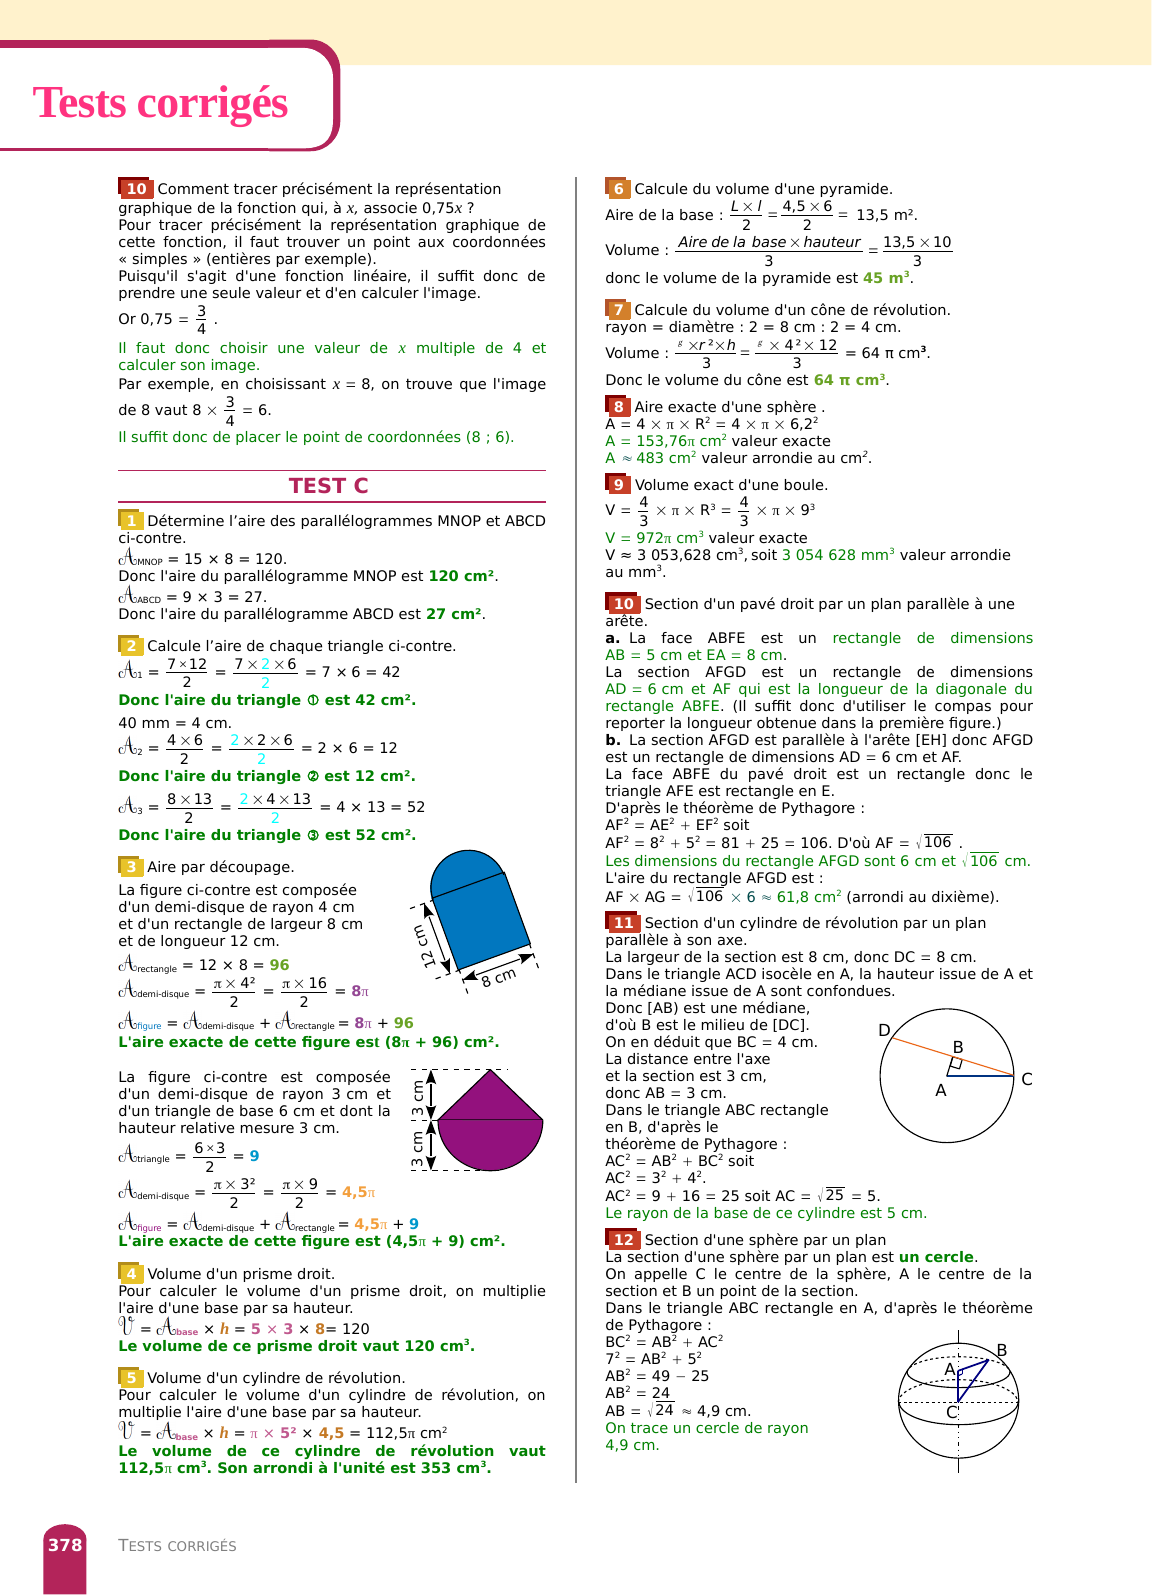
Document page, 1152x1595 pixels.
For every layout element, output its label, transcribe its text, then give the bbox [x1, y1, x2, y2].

text La figure ci-contre est composée d'un demi-disque de rayon 3 cm et d'un triangle de base 6 cm et dont la hauteur relative mesure 3 cm. [118, 1068, 546, 1136]
text 3 === 4 × 13 = 52 [118, 791, 546, 827]
subtitle Section d'une sphère par un plan [637, 1228, 1033, 1249]
picture [156, 1316, 176, 1335]
subtitle Aire exacte d'une sphère . [626, 395, 1033, 416]
list rayon = diamètre : 2 = 8 cm : 2 = 4 cm. [605, 319, 1033, 336]
text TEST C [118, 471, 546, 501]
picture [156, 1421, 176, 1439]
picture [275, 1211, 295, 1230]
text MNOP = 15 × 8 = 120. [118, 547, 546, 568]
text Donc l'aire du parallélogramme MNOP est 120 cm². [118, 568, 546, 585]
subtitle Comment tracer précisément la représentation graphique de la fonction qui, à x, associe 0,75x ? [118, 177, 546, 217]
text La distance entre l'axe et la section est 3 cm, donc AB = 3 cm. [941, 1051, 1013, 1074]
text 72 = AB2  52 [999, 1351, 1033, 1367]
text La distance entre l'axe et la section est 3 cm, donc AB = 3 cm. [881, 1051, 1013, 1102]
text AB2 = 24 [605, 1384, 900, 1401]
picture [118, 546, 137, 565]
text Or 0,75 =. [118, 302, 546, 338]
text On trace un cercle de rayon 4,9 cm. [605, 1420, 932, 1454]
text = base × h = 5 × 3 × 8= 120 [118, 1317, 546, 1338]
text Pour calculer le volume d'un prisme droit, on multiplie l'aire d'une base par sa hauteur. [118, 1283, 546, 1317]
picture [118, 1179, 137, 1198]
text [900, 1384, 957, 1401]
text AB =≈ 4,9 cm. [605, 1401, 901, 1420]
picture [118, 584, 137, 603]
text Il faut donc choisir une valeur de x multiple de 4 et calculer son image. [118, 338, 546, 374]
picture [118, 735, 137, 754]
text On appelle C le centre de la sphère, A le centre de la section et B un point de la section. [605, 1266, 1033, 1299]
subtitle Calcule l’aire de chaque triangle ci-contre. [118, 634, 546, 655]
list La section AFGD est parallèle à l'arête [EH] donc AFGD est un rectangle de dimensions AD = 6 cm et AF. [605, 732, 1033, 766]
text V =× π × R3 =× π × 93 [605, 493, 1033, 529]
list 40 mm = 4 cm. [118, 714, 546, 731]
subtitle Calcule du volume d'un cône de révolution. [605, 298, 1033, 319]
picture [275, 1010, 295, 1029]
text [932, 1344, 985, 1351]
text Puisqu'il s'agit d'une fonction linéaire, il suffit donc de prendre une seule valeur et d'en calculer l'image. [118, 268, 546, 302]
text L'aire exacte de cette figure est (8π + 96) cm². [118, 1032, 546, 1051]
text ABCD = 9 × 3 = 27. [118, 585, 546, 606]
subtitle [491, 856, 546, 876]
text Dans le triangle ABC rectangle en B, d'après le théorème de Pythagore : AC2 = AB2  BC2 soit AC2 = 32  42. [605, 1102, 1033, 1187]
picture [118, 978, 137, 997]
list donc le volume de la pyramide est 45 m3. [605, 270, 1033, 287]
text V = 972π cm3 valeur exacte [605, 529, 1033, 547]
text figure = demi-disque + rectangle = 4,5π + 9 [118, 1212, 546, 1233]
text = base × h = π × 5² × 4,5 = 112,5π cm2 [118, 1421, 546, 1442]
text BC2 = AB2  AC2 [605, 1333, 958, 1351]
text demi-disque === 4,5π [118, 1176, 546, 1212]
text Donc l'aire du triangle  est 42 cm². [118, 692, 546, 708]
text 72 = AB2  52 [913, 1351, 1005, 1367]
text [1018, 1384, 1033, 1401]
picture [118, 659, 137, 678]
text La largeur de la section est 8 cm, donc DC = 8 cm. [605, 949, 1033, 966]
text [959, 1333, 1033, 1351]
text La distance entre l'axe et la section est 3 cm, donc AB = 3 cm. [605, 1051, 884, 1102]
text figure = demi-disque + rectangle = 8π + 96 [118, 1011, 546, 1032]
text AF2 = 82  52 = 81  25 = 106. D'où AF =. [605, 834, 1033, 852]
text 1 === 7 × 6 = 42 [118, 655, 546, 692]
text Le volume de ce prisme droit vaut 120 cm3. [118, 1338, 546, 1355]
text AB2 = 49 − 25 [1009, 1367, 1033, 1384]
picture [118, 1010, 137, 1029]
subtitle Détermine l’aire des parallélogrammes MNOP et ABCD ci-contre. [118, 509, 546, 547]
text Le volume de ce cylindre de révolution vaut 112,5π cm3. Son arrondi à l'unité est 353 cm3. [118, 1442, 546, 1477]
text rectangle = 12 × 8 = 96 [461, 953, 532, 974]
text 72 = AB2  52 [605, 1351, 925, 1367]
text Il suffit donc de placer le point de coordonnées (8 ; 6). [118, 429, 546, 446]
list Volume : [605, 234, 1033, 270]
text rectangle = 12 × 8 = 96 [484, 953, 546, 974]
list La face ABFE est un rectangle de dimensions AB = 5 cm et EA = 8 cm. [605, 630, 1033, 664]
text La section d'une sphère par un plan est un cercle. [605, 1249, 1033, 1266]
text Par exemple, en choisissant x = 8, on trouve que l'image de 8 vaut 8 ×= 6. [118, 374, 546, 429]
text L'aire exacte de cette figure est (4,5π + 9) cm². [118, 1233, 546, 1250]
subtitle Calcule du volume d'une pyramide. [626, 177, 1033, 198]
picture [118, 1316, 135, 1335]
list Donc l'aire du triangle  est 12 cm². [118, 768, 546, 785]
text [961, 1384, 1018, 1401]
text La section AFGD est un rectangle de dimensions AD = 6 cm et AF qui est la longueur de la diagonale du rectangle ABFE. (Il suffit donc d'utiliser le compas pour reporter la longueur obtenue dans la première figure.) [605, 664, 1033, 732]
text La figure ci-contre est composée d'un demi-disque de rayon 4 cm et d'un rectangle de largeur 8 cm et de longueur 12 cm. [118, 882, 407, 950]
picture [118, 795, 137, 813]
text triangle == 9 [118, 1139, 546, 1176]
subtitle Section d'un cylindre de révolution par un plan parallèle à son axe. [605, 911, 1033, 949]
subtitle Volume d'un cylindre de révolution. [139, 1367, 546, 1387]
text AB2 = 49 − 25 [908, 1367, 963, 1384]
list A ≈ 483 cm2 valeur arrondie au cm2. [605, 450, 1033, 467]
subtitle Volume d'un prisme droit. [139, 1262, 546, 1283]
text [985, 1420, 1033, 1454]
text Dans le triangle ABC rectangle en A, d'après le théorème de Pythagore : [605, 1299, 1033, 1333]
text A = 153,76π cm2 valeur exacte [605, 433, 1033, 450]
text AF2 = AE2  EF2 soit [605, 817, 1033, 834]
text AB2 = 49 − 25 [959, 1367, 981, 1384]
text V ≈ 3 053,628 cm3, soit 3 054 628 mm3 valeur arrondie au mm3. [605, 547, 1033, 581]
picture [118, 1421, 135, 1439]
text AB =≈ 4,9 cm. [1017, 1401, 1033, 1420]
subtitle Volume exact d'une boule. [626, 473, 1033, 493]
text rectangle = 12 × 8 = 96 [118, 953, 448, 974]
picture [118, 953, 137, 971]
text La face ABFE du pavé droit est un rectangle donc le triangle AFE est rectangle en E. [605, 766, 1033, 800]
text demi-disque === 8π [118, 974, 546, 1011]
list Le rayon de la base de ce cylindre est 5 cm. [605, 1205, 1033, 1222]
text D'après le théorème de Pythagore : [605, 800, 1033, 817]
text Donc [AB) est une médiane, d'où B est le milieu de [DC]. On en déduit que BC = 4 cm. [605, 1000, 1033, 1051]
text Pour calculer le volume d'un cylindre de révolution, on multiplie l'aire d'une base par sa hauteur. [118, 1387, 546, 1421]
subtitle Section d'un pavé droit par un plan parallèle à une arête. [605, 592, 1033, 630]
text 2 === 2 × 6 = 12 [118, 731, 546, 768]
picture [118, 1211, 137, 1230]
text AB =≈ 4,9 cm. [900, 1401, 1017, 1420]
picture [183, 1010, 202, 1029]
text Les dimensions du rectangle AFGD sont 6 cm etcm. [605, 852, 1033, 870]
text AC2 = 9  16 = 25 soit AC == 5. [605, 1187, 1033, 1205]
list L'aire du rectangle AFGD est : AF × AG =× 6 ≈ 61,8 cm2 (arrondi au dixième). [605, 870, 1033, 905]
picture [183, 1211, 202, 1230]
text Donc l'aire du parallélogramme ABCD est 27 cm². [118, 606, 546, 623]
text AB2 = 49 − 25 [605, 1367, 908, 1384]
list Aire de la base :13,5 m². [605, 198, 1033, 234]
text Dans le triangle ACD isocèle en A, la hauteur issue de A et la médiane issue de A sont confondues. [605, 966, 1033, 1000]
text AB2 = 49 − 25 [973, 1367, 1009, 1384]
subtitle Aire par découpage. [139, 856, 446, 876]
text [904, 1420, 1014, 1454]
text A = 4 × π × R2 = 4 × π × 6,22 [605, 416, 1033, 433]
text Donc l'aire du triangle  est 52 cm². [118, 827, 546, 844]
text Pour tracer précisément la représentation graphique de cette fonction, il faut trouver un point aux coordonnées « simples » (entières par exemple). [118, 217, 546, 268]
list Volume := 64 π cm3. [605, 336, 1033, 372]
picture [118, 1143, 137, 1162]
list Donc le volume du cône est 64 π cm3. [605, 372, 1033, 389]
